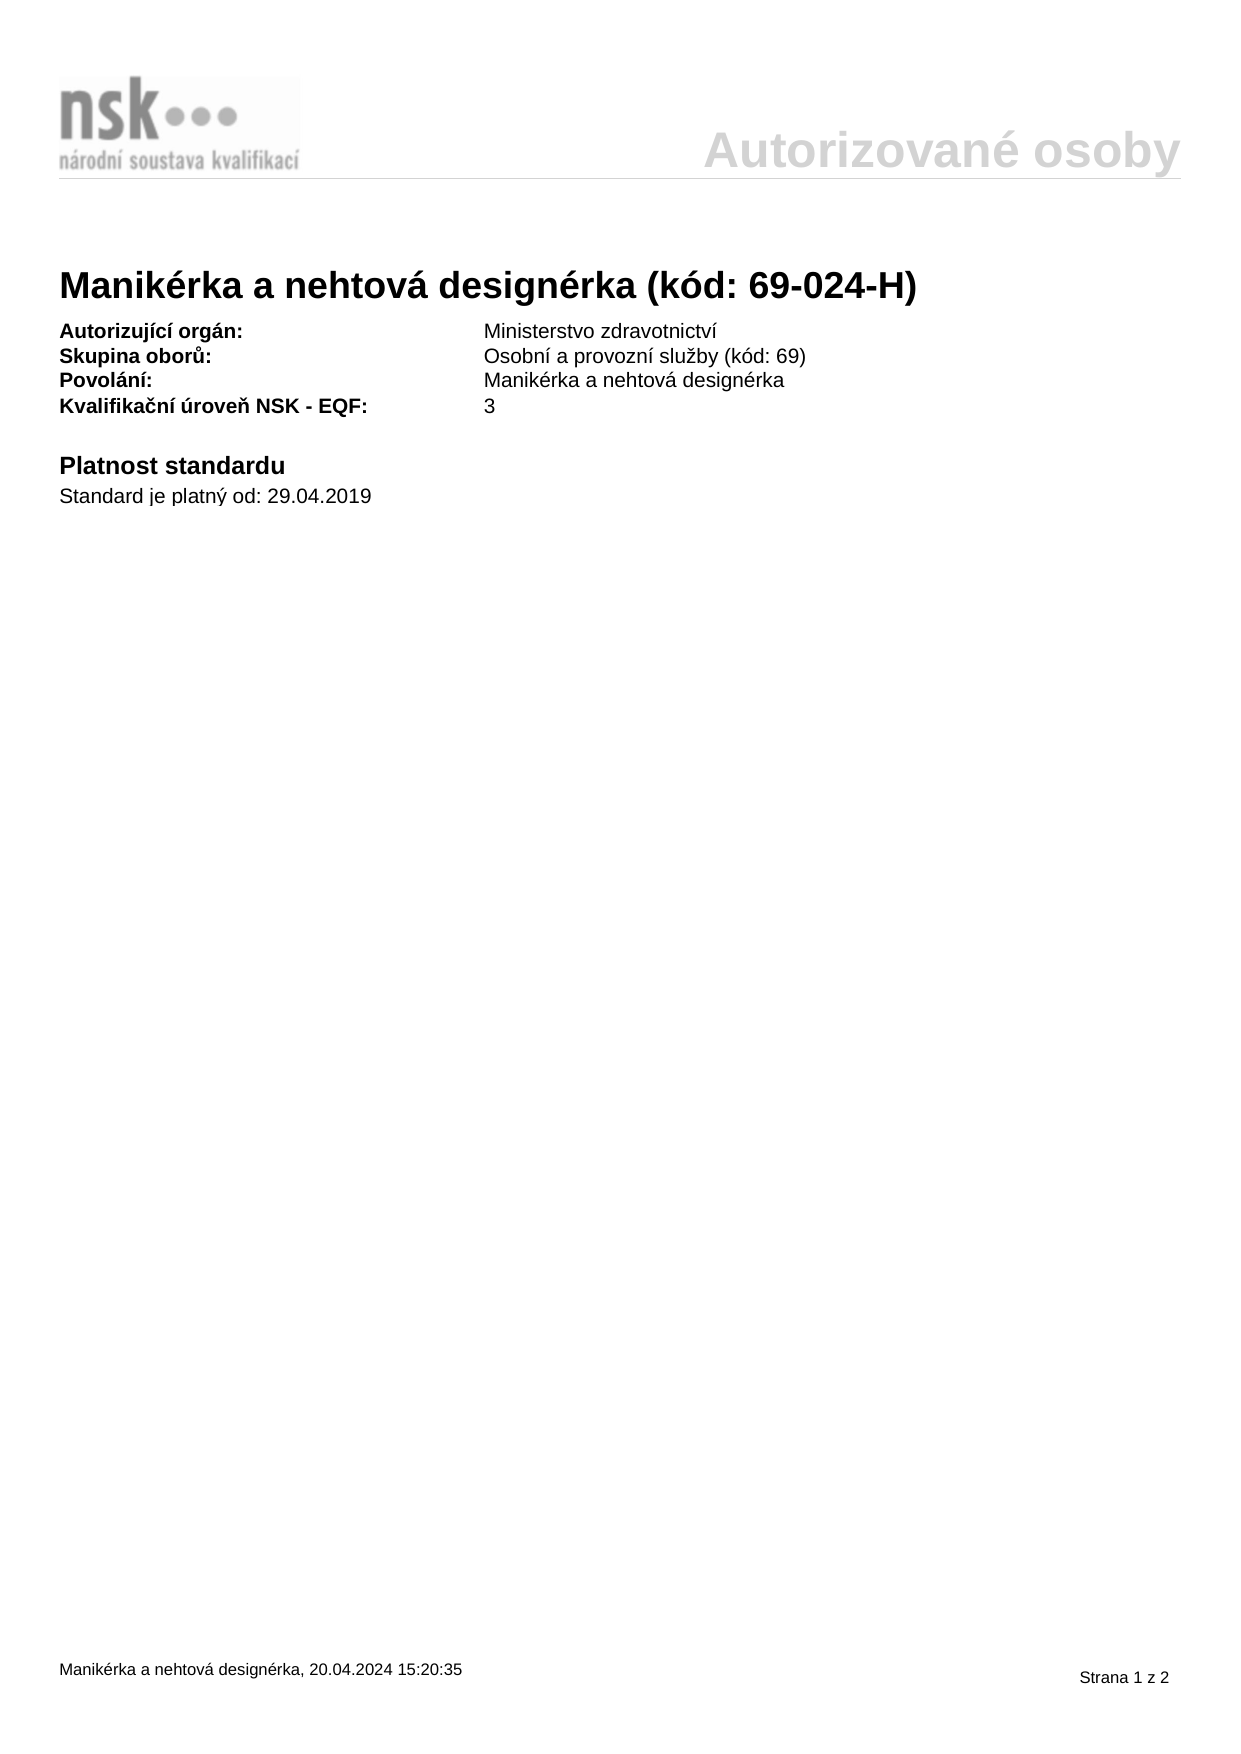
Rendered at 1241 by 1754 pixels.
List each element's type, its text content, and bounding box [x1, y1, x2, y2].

table_cell [1169, 418, 1181, 447]
table_cell Autorizující orgán: [59, 319, 483, 343]
table_cell [1169, 806, 1181, 1106]
table_cell [484, 506, 620, 806]
table_cell [620, 1384, 626, 1659]
table_cell [862, 1384, 1169, 1659]
table_cell [1169, 196, 1181, 224]
table_cell Platnost standardu [59, 448, 1181, 483]
table_cell Manikérka a nehtová designérka, 20.04.2024 15:20:35 [59, 1660, 862, 1696]
table_cell [1169, 1660, 1181, 1696]
table_header [621, 59, 626, 172]
table_cell [626, 307, 862, 319]
table_cell Povolání: [59, 368, 483, 392]
table_cell Standard je platný od: 29.04.2019 [59, 484, 1181, 506]
table_cell [620, 418, 626, 447]
table_cell [862, 506, 1169, 806]
table_cell [1169, 1384, 1181, 1659]
table_cell Osobní a provozní služby (kód: 69) [484, 344, 1181, 368]
table_cell [484, 196, 620, 224]
table_cell Skupina oborů: [59, 344, 483, 368]
table_cell [626, 196, 862, 224]
table_cell [59, 172, 483, 178]
table_cell [862, 196, 1169, 224]
table_cell [862, 1106, 1169, 1383]
table_cell [626, 506, 862, 806]
table_cell [484, 806, 620, 1106]
table_cell [620, 1106, 626, 1383]
table_cell [620, 506, 626, 806]
table_cell [626, 806, 862, 1106]
table_cell [59, 418, 483, 447]
table_cell Kvalifikační úroveň NSK - EQF: [59, 394, 483, 417]
table_cell [484, 1384, 620, 1659]
table_cell [484, 307, 620, 319]
table_cell [620, 307, 626, 319]
table_cell [862, 307, 1169, 319]
table_cell [1169, 1106, 1181, 1383]
table_cell Strana 1 z 2 [862, 1660, 1169, 1696]
table_cell [59, 506, 483, 806]
table_cell [862, 418, 1169, 447]
table_cell [626, 418, 862, 447]
table_header Autorizované osoby [626, 59, 1181, 178]
table_cell [626, 1106, 862, 1383]
table_cell [862, 806, 1169, 1106]
table_cell Manikérka a nehtová designérka (kód: 69-024-H) [59, 224, 1181, 307]
table_cell Manikérka a nehtová designérka [484, 368, 1181, 393]
table_cell [1169, 307, 1181, 319]
picture [58, 59, 621, 172]
table_cell [59, 806, 483, 1106]
table_cell [484, 1106, 620, 1383]
table_cell 3 [484, 394, 1181, 417]
table_cell [626, 1384, 862, 1659]
table_cell [59, 1384, 483, 1659]
table_cell [1169, 506, 1181, 806]
table_cell Ministerstvo zdravotnictví [484, 319, 1181, 344]
table_cell [59, 196, 483, 224]
table_cell [59, 179, 1181, 196]
table_cell [59, 1106, 483, 1383]
table_cell [620, 806, 626, 1106]
table_cell [484, 418, 620, 447]
table_cell [620, 196, 626, 224]
table_cell [59, 307, 483, 319]
table_cell [484, 172, 620, 178]
